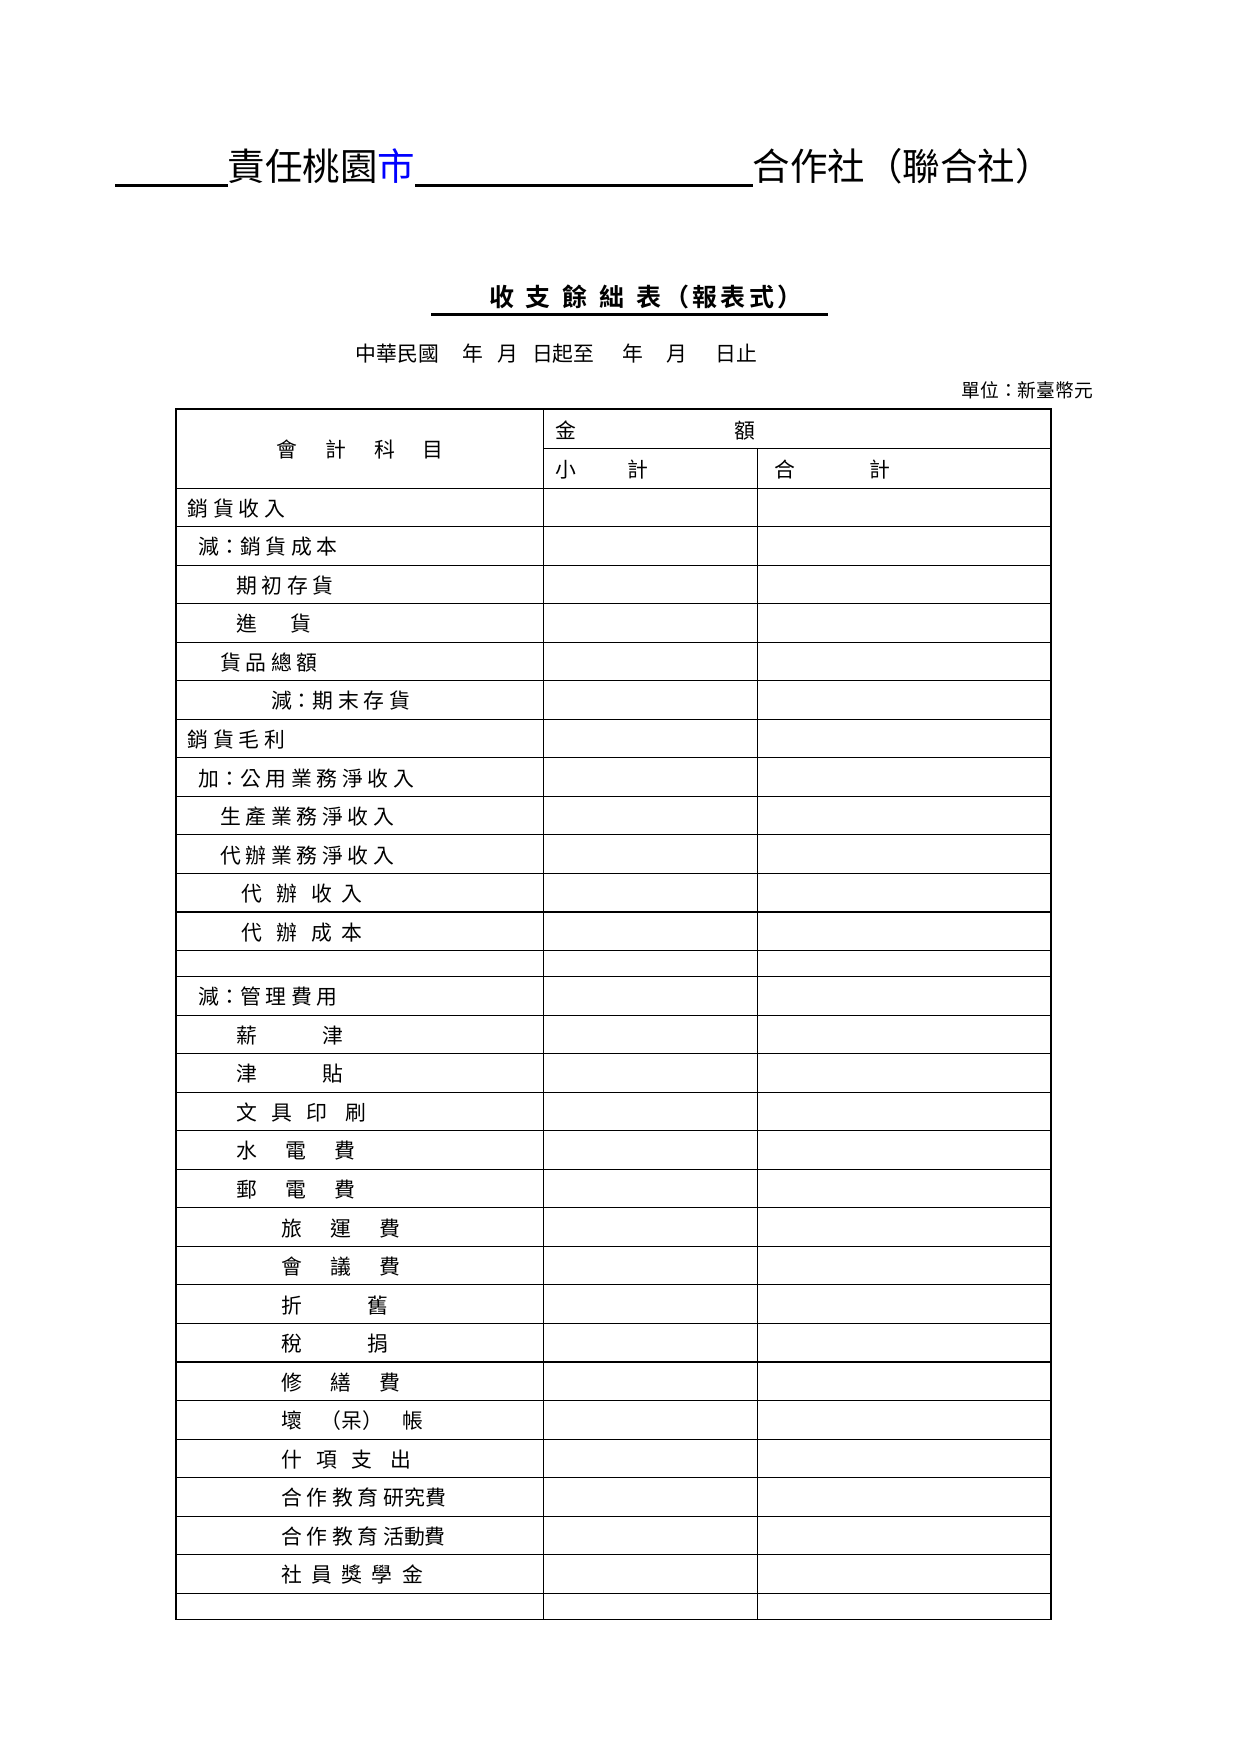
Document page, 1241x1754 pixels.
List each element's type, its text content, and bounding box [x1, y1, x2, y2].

table_cell [544, 1517, 757, 1554]
table_cell 期 初 存 貨 [177, 566, 543, 603]
table_cell [758, 1285, 1050, 1323]
table_cell [544, 1247, 757, 1284]
table_cell 文 具 印 刷 [177, 1093, 543, 1130]
table_cell 代 辦 收 入 [177, 874, 543, 911]
table_cell 銷 貨 收 入 [177, 489, 543, 526]
table_cell [758, 681, 1050, 719]
table_cell [758, 1594, 1050, 1619]
table_cell [177, 951, 543, 976]
table_cell [544, 1054, 757, 1092]
table_cell [758, 1440, 1050, 1477]
table_cell [544, 604, 757, 642]
table_cell 生 產 業 務 淨 收 入 [177, 797, 543, 834]
table_cell [758, 566, 1050, 603]
table_cell [758, 1517, 1050, 1554]
table_cell [758, 1401, 1050, 1438]
table_cell 代 辦 成 本 [177, 913, 543, 950]
table_cell 減：期 末 存 貨 [177, 681, 543, 719]
table_cell [758, 874, 1050, 911]
table_cell [758, 643, 1050, 680]
table_cell 水 電 費 [177, 1131, 543, 1169]
table_cell [544, 977, 757, 1014]
table_cell [758, 977, 1050, 1014]
table_cell 壞 （呆） 帳 [177, 1401, 543, 1438]
text 收 支 餘 絀 表（報表式） [189, 277, 1092, 314]
table_cell [544, 1285, 757, 1323]
table_cell [544, 1440, 757, 1477]
table_cell [758, 913, 1050, 950]
table_cell 合 計 [758, 449, 1050, 487]
table_cell 減：管 理 費 用 [177, 977, 543, 1014]
table_cell 代 辦 業 務 淨 收 入 [177, 835, 543, 873]
table_cell [758, 951, 1050, 976]
table_cell [758, 1170, 1050, 1207]
table_cell [758, 604, 1050, 642]
table_cell [544, 1016, 757, 1053]
table_cell [758, 527, 1050, 564]
table_cell [544, 527, 757, 564]
table_cell [758, 1093, 1050, 1130]
table_cell [544, 1363, 757, 1400]
table_cell 郵 電 費 [177, 1170, 543, 1207]
table_cell [544, 681, 757, 719]
table_cell 薪 津 [177, 1016, 543, 1053]
table_cell [758, 1016, 1050, 1053]
table_cell [544, 913, 757, 950]
table_cell [544, 951, 757, 976]
table_cell [177, 1594, 543, 1619]
table_cell 修 繕 費 [177, 1363, 543, 1400]
table_cell [758, 835, 1050, 873]
table_cell [544, 1555, 757, 1593]
table_cell 減：銷 貨 成 本 [177, 527, 543, 564]
table_cell 合 作 教 育 活動費 [177, 1517, 543, 1554]
table_cell 什 項 支 出 [177, 1440, 543, 1477]
table_cell 津 貼 [177, 1054, 543, 1092]
table_cell [758, 1478, 1050, 1516]
table_cell [544, 1478, 757, 1516]
table_cell [544, 874, 757, 911]
table_cell 合 作 教 育 研究費 [177, 1478, 543, 1516]
table_cell 銷 貨 毛 利 [177, 720, 543, 757]
table_cell 折 舊 [177, 1285, 543, 1323]
table_cell [544, 758, 757, 796]
table_cell [544, 643, 757, 680]
table_cell [544, 1594, 757, 1619]
table_cell [544, 1093, 757, 1130]
table_cell 加：公 用 業 務 淨 收 入 [177, 758, 543, 796]
table_cell 會 議 費 [177, 1247, 543, 1284]
table_cell [758, 1054, 1050, 1092]
table_cell 社 員 獎 學 金 [177, 1555, 543, 1593]
table_cell [544, 720, 757, 757]
table_cell [544, 835, 757, 873]
table_header 會 計 科 目 [177, 410, 543, 487]
table_header 金 額 [544, 410, 1050, 448]
table_cell [758, 1363, 1050, 1400]
table_cell 旅 運 費 [177, 1208, 543, 1246]
table_cell [758, 1324, 1050, 1361]
table_cell 進 貨 [177, 604, 543, 642]
table_cell [758, 1247, 1050, 1284]
table_cell [758, 1131, 1050, 1169]
table_cell [544, 1324, 757, 1361]
table_cell 稅 捐 [177, 1324, 543, 1361]
table_cell 小 計 [544, 449, 757, 487]
table_cell [758, 797, 1050, 834]
table_cell [544, 1131, 757, 1169]
table_cell [544, 489, 757, 526]
table_cell [758, 720, 1050, 757]
table_cell [544, 797, 757, 834]
table_cell 貨 品 總 額 [177, 643, 543, 680]
table_cell [758, 758, 1050, 796]
table_cell [758, 489, 1050, 526]
table_cell [758, 1208, 1050, 1246]
table_cell [544, 566, 757, 603]
text 單位：新臺幣元 [189, 371, 1092, 408]
table_cell [544, 1208, 757, 1246]
table_cell [544, 1170, 757, 1207]
table_cell [758, 1555, 1050, 1593]
table_cell [544, 1401, 757, 1438]
text 中華民國 年 月 日起至 年 月 日止 [189, 333, 1092, 371]
text 責任桃園市 合作社（聯合社） [115, 127, 1178, 202]
